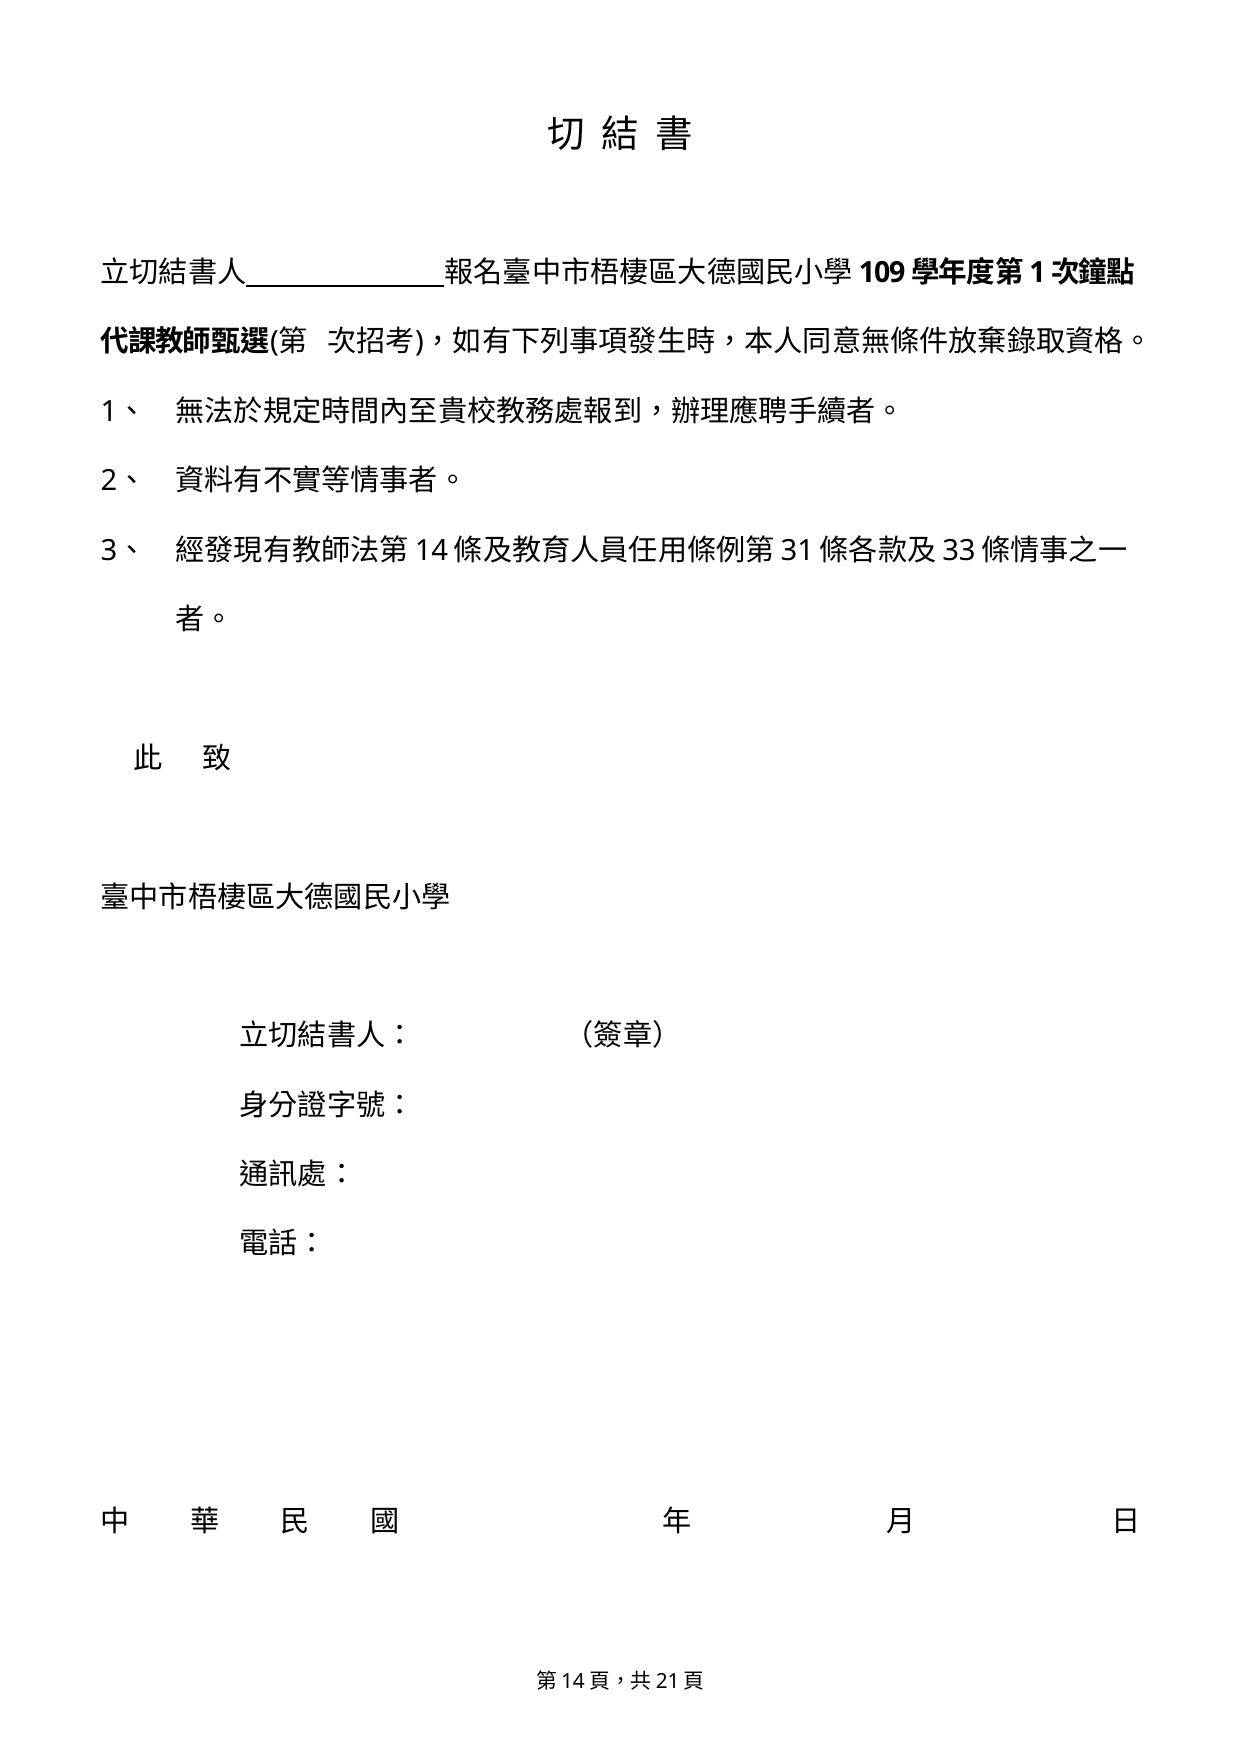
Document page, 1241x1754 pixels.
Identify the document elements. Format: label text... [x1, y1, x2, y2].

text 中華民國 年 月 日 [100, 1484, 1140, 1553]
list 資料有不實等情事者。 [100, 443, 1140, 513]
text 通訊處： [204, 1137, 1140, 1206]
list 經發現有教師法第14條及教育人員任用條例第31條各款及33條情事之一者。 [100, 513, 1140, 651]
text 立切結書人 報名臺中市梧棲區大德國民小學109學年度第1次鐘點代課教師甄選(第 次招考)，如有下列事項發生時，本人同意無條件放棄錄取資格。 [100, 235, 1140, 374]
text 身分證字號： [204, 1068, 1140, 1137]
text 立切結書人： （簽章） [204, 998, 1140, 1068]
text 此 致 [100, 721, 1140, 790]
text 電話： [204, 1206, 1140, 1276]
list 無法於規定時間內至貴校教務處報到，辦理應聘手續者。 [100, 374, 1140, 443]
text 切 結 書 [100, 96, 1140, 166]
text 臺中市梧棲區大德國民小學 [100, 859, 1140, 929]
